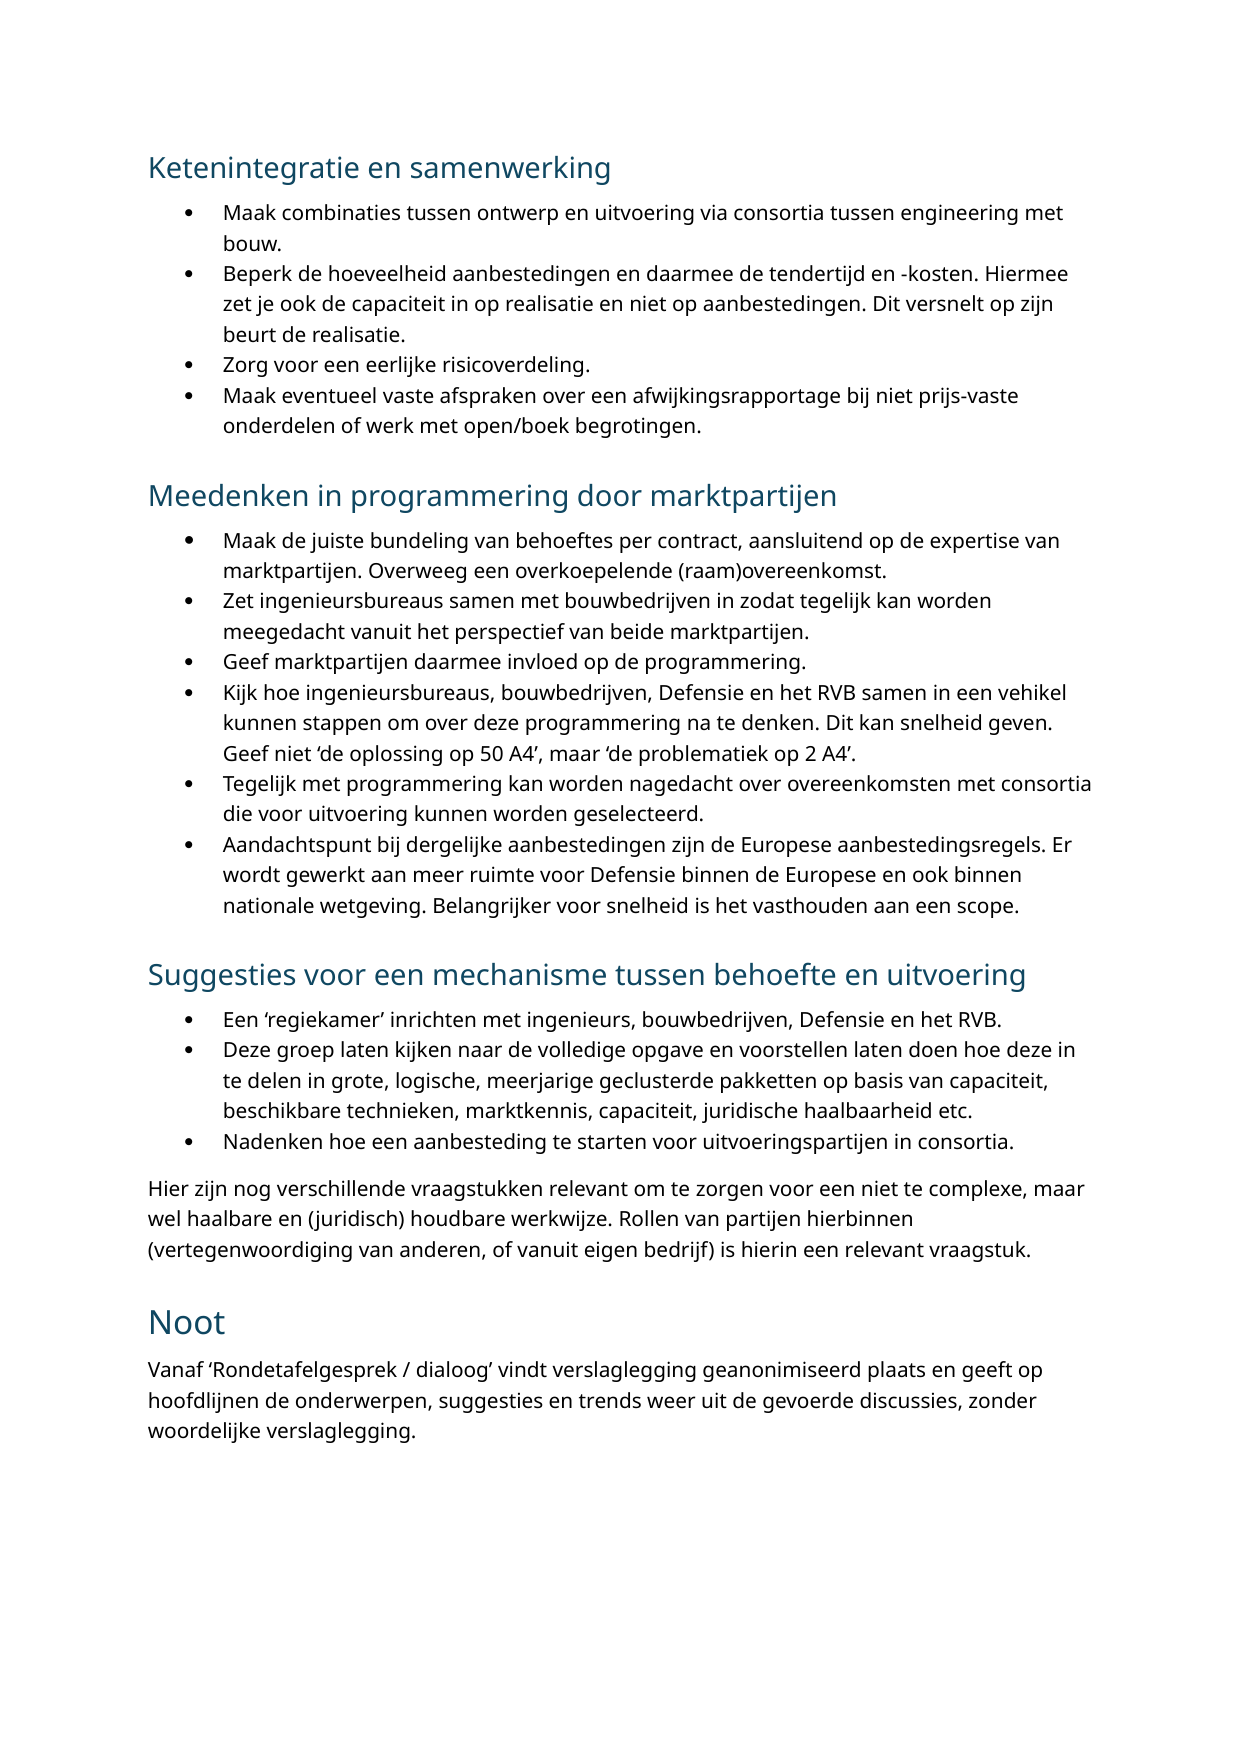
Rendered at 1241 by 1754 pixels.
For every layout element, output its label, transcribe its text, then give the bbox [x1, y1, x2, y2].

text Vanaf ‘Rondetafelgesprek / dialoog’ vindt verslaglegging geanonimiseerd plaats en geeft op hoofdlijnen de onderwerpen, suggesties en trends weer uit de gevoerde discussies, zonder woordelijke verslaglegging. [148, 1355, 1093, 1445]
list Maak eventueel vaste afspraken over een afwijkingsrapportage bij niet prijs-vaste onderdelen of werk met open/boek begrotingen. [185, 381, 1093, 440]
subtitle Meedenken in programmering door marktpartijen [148, 475, 1093, 515]
list Deze groep laten kijken naar de volledige opgave en voorstellen laten doen hoe deze in te delen in grote, logische, meerjarige geclusterde pakketten op basis van capaciteit, beschikbare technieken, marktkennis, capaciteit, juridische haalbaarheid etc. [185, 1036, 1093, 1125]
list Aandachtspunt bij dergelijke aanbestedingen zijn de Europese aanbestedingsregels. Er wordt gewerkt aan meer ruimte voor Defensie binnen de Europese en ook binnen nationale wetgeving. Belangrijker voor snelheid is het vasthouden aan een scope. [185, 830, 1093, 919]
list Geef marktpartijen daarmee invloed op de programmering. [185, 647, 1093, 676]
text Hier zijn nog verschillende vraagstukken relevant om te zorgen voor een niet te complexe, maar wel haalbare en (juridisch) houdbare werkwijze. Rollen van partijen hierbinnen (vertegenwoordiging van anderen, of vanuit eigen bedrijf) is hierin een relevant vraagstuk. [148, 1174, 1093, 1263]
list Tegelijk met programmering kan worden nagedacht over overeenkomsten met consortia die voor uitvoering kunnen worden geselecteerd. [185, 769, 1093, 828]
list Maak de juiste bundeling van behoeftes per contract, aansluitend op de expertise van marktpartijen. Overweeg een overkoepelende (raam)overeenkomst. [185, 526, 1093, 584]
list Een ‘regiekamer’ inrichten met ingenieurs, bouwbedrijven, Defensie en het RVB. [185, 1005, 1093, 1034]
list Maak combinaties tussen ontwerp en uitvoering via consortia tussen engineering met bouw. [185, 198, 1093, 257]
list Zorg voor een eerlijke risicoverdeling. [185, 350, 1093, 379]
list Kijk hoe ingenieursbureaus, bouwbedrijven, Defensie en het RVB samen in een vehikel kunnen stappen om over deze programmering na te denken. Dit kan snelheid geven. Geef niet ‘de oplossing op 50 A4’, maar ‘de problematiek op 2 A4’. [185, 678, 1093, 767]
subtitle Suggesties voor een mechanisme tussen behoefte en uitvoering [148, 954, 1093, 994]
subtitle Noot [148, 1298, 1093, 1344]
subtitle Ketenintegratie en samenwerking [148, 148, 1093, 187]
list Zet ingenieursbureaus samen met bouwbedrijven in zodat tegelijk kan worden meegedacht vanuit het perspectief van beide marktpartijen. [185, 587, 1093, 645]
list Beperk de hoeveelheid aanbestedingen en daarmee de tendertijd en -kosten. Hiermee zet je ook de capaciteit in op realisatie en niet op aanbestedingen. Dit versnelt op zijn beurt de realisatie. [185, 259, 1093, 348]
list Nadenken hoe een aanbesteding te starten voor uitvoeringspartijen in consortia. [185, 1127, 1093, 1155]
